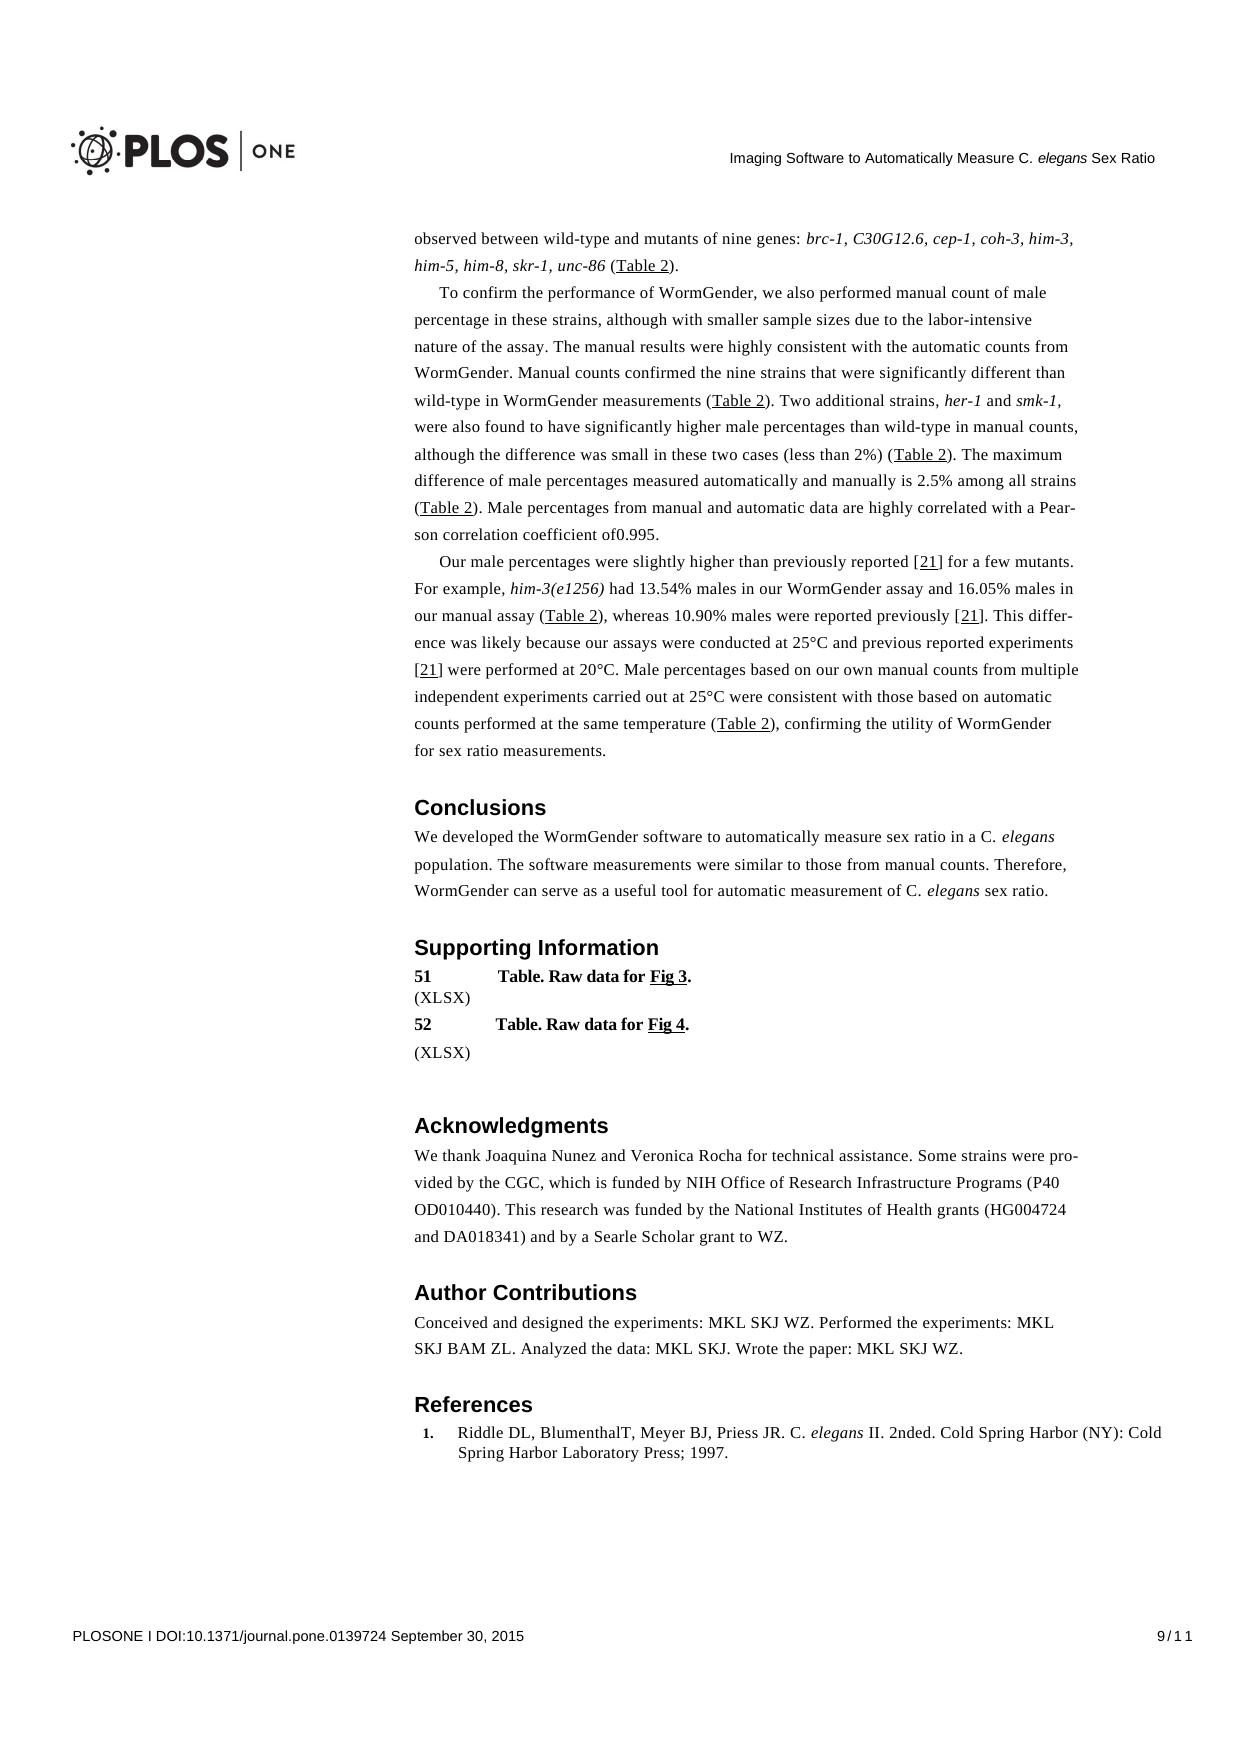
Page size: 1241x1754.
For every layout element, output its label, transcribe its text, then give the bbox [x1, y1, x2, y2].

subtitle Supporting Information [414, 938, 1197, 959]
text We developed the WormGender software to automatically measure sex ratio in a C. elegans population. The software measurements were similar to those from manual counts. Therefore, WormGender can serve as a useful tool for automatic measurement of C. elegans sex ratio. [414, 821, 1197, 902]
text Imaging Software to Automatically Measure C. elegans Sex Ratio [729, 152, 1155, 166]
text We thank Joaquina Nunez and Veronica Rocha for technical assistance. Some strains were pro- vided by the CGC, which is funded by NIH Office of Research Infrastructure Programs (P40 OD010440). This research was funded by the National Institutes of Health grants (HG004724 and DA018341) and by a Searle Scholar grant to WZ. [414, 1139, 1197, 1247]
text Our male percentages were slightly higher than previously reported [21] for a few mutants. For example, him-3(e1256) had 13.54% males in our WormGender assay and 16.05% males in our manual assay (Table 2), whereas 10.90% males were reported previously [21]. This differ- ence was likely because our assays were conducted at 25°C and previous reported experiments [21] were performed at 20°C. Male percentages based on our own manual counts from multiple independent experiments carried out at 25°C were consistent with those based on automatic counts performed at the same temperature (Table 2), confirming the utility of WormGender for sex ratio measurements. [414, 546, 1197, 762]
list Table. Raw data for Fig 4. [414, 1017, 1197, 1034]
subtitle Conclusions [414, 797, 1197, 819]
text (XLSX) [414, 1045, 1197, 1062]
picture [41, 101, 323, 183]
subtitle References [414, 1395, 1197, 1417]
text 9/11 [1157, 1630, 1192, 1645]
text To confirm the performance of WormGender, we also performed manual count of male percentage in these strains, although with smaller sample sizes due to the labor-intensive nature of the assay. The manual results were highly consistent with the automatic counts from WormGender. Manual counts confirmed the nine strains that were significantly different than wild-type in WormGender measurements (Table 2). Two additional strains, her-1 and smk-1, were also found to have significantly higher male percentages than wild-type in manual counts, although the difference was small in these two cases (less than 2%) (Table 2). The maximum difference of male percentages measured automatically and manually is 2.5% among all strains (Table 2). Male percentages from manual and automatic data are highly correlated with a Pear- son correlation coefficient of0.995. [414, 276, 1197, 546]
text (XLSX) [414, 991, 1197, 1007]
list Table. Raw data for Fig 3. [414, 968, 1197, 986]
list Riddle DL, BlumenthalT, Meyer BJ, Priess JR. C. elegans II. 2nded. Cold Spring Harbor (NY): Cold Spring Harbor Laboratory Press; 1997. [422, 1422, 1186, 1462]
text observed between wild-type and mutants of nine genes: brc-1, C30G12.6, cep-1, coh-3, him-3, him-5, him-8, skr-1, unc-86 (Table 2). [414, 222, 1197, 276]
subtitle Author Contributions [414, 1283, 1197, 1305]
text PLOSONE I DOI:10.1371/journal.pone.0139724 September 30, 2015 [72, 1629, 525, 1644]
subtitle Acknowledgments [414, 1116, 1197, 1137]
text Conceived and designed the experiments: MKL SKJ WZ. Performed the experiments: MKL SKJ BAM ZL. Analyzed the data: MKL SKJ. Wrote the paper: MKL SKJ WZ. [414, 1307, 1197, 1360]
